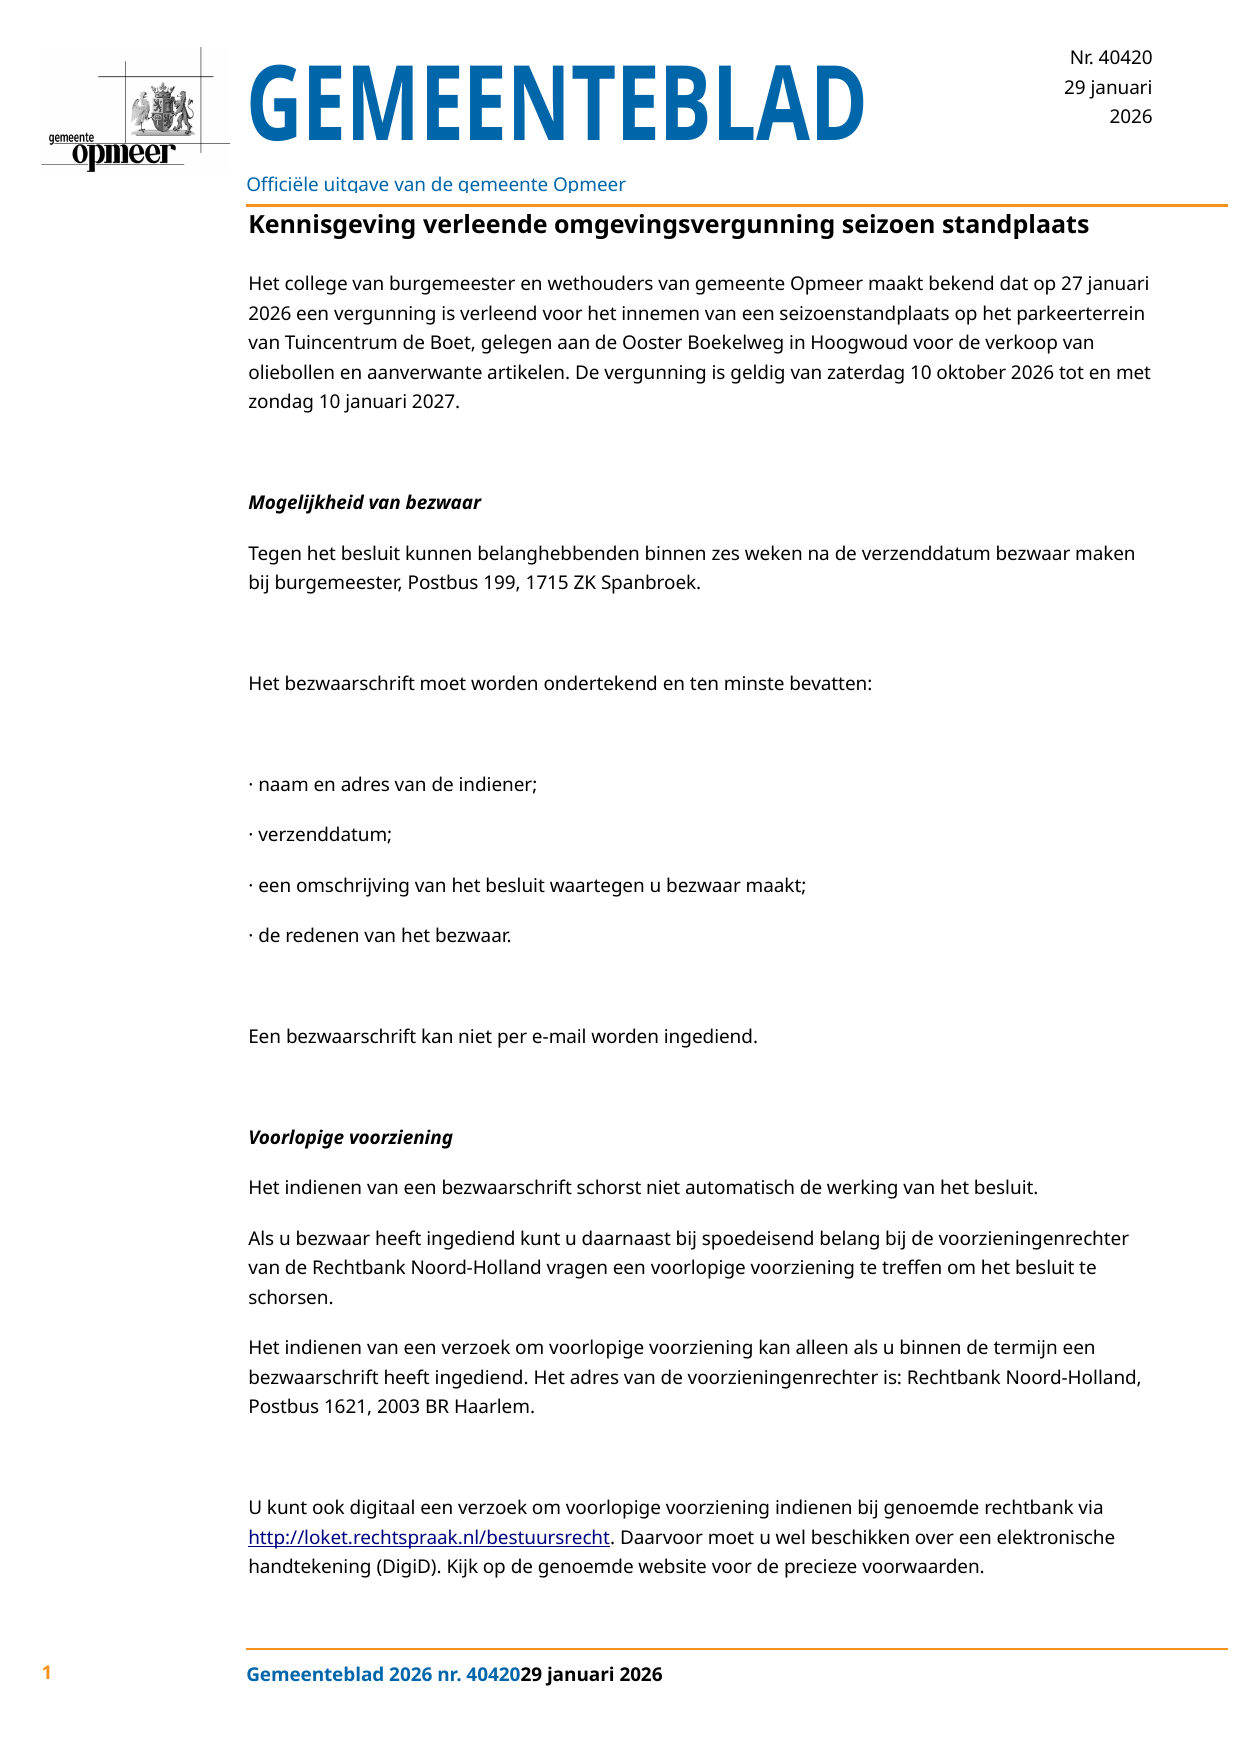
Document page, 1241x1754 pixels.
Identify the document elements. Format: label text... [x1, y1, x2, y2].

text · de redenen van het bezwaar. [248, 922, 1152, 948]
text Het indienen van een verzoek om voorlopige voorziening kan alleen als u binnen de termijn een bezwaarschrift heeft ingediend. Het adres van de voorzieningenrechter is: Rechtbank Noord-Holland, Postbus 1621, 2003 BR Haarlem. [248, 1334, 1152, 1419]
text Een bezwaarschrift kan niet per e-mail worden ingediend. [248, 1023, 1152, 1049]
text U kunt ook digitaal een verzoek om voorlopige voorziening indienen bij genoemde rechtbank via http://loket.rechtspraak.nl/bestuursrecht. Daarvoor moet u wel beschikken over een elektronische handtekening (DigiD). Kijk op de genoemde website voor de precieze voorwaarden. [248, 1494, 1152, 1579]
text Het college van burgemeester en wethouders van gemeente Opmeer maakt bekend dat op 27 januari 2026 een vergunning is verleend voor het innemen van een seizoenstandplaats op het parkeerterrein van Tuincentrum de Boet, gelegen aan de Ooster Boekelweg in Hoogwoud voor de verkoop van oliebollen en aanverwante artikelen. De vergunning is geldig van zaterdag 10 oktober 2026 tot en met zondag 10 januari 2027. [248, 270, 1152, 414]
text · naam en adres van de indiener; [248, 771, 1152, 797]
text Voorlopige voorziening [248, 1124, 1152, 1150]
picture [41, 47, 231, 172]
text Het bezwaarschrift moet worden ondertekend en ten minste bevatten: [248, 670, 1152, 696]
text Als u bezwaar heeft ingediend kunt u daarnaast bij spoedeisend belang bij de voorzieningenrechter van de Rechtbank Noord-Holland vragen een voorlopige voorziening te treffen om het besluit te schorsen. [248, 1225, 1152, 1310]
text · een omschrijving van het besluit waartegen u bezwaar maakt; [248, 872, 1152, 898]
text Tegen het besluit kunnen belanghebbenden binnen zes weken na de verzenddatum bezwaar maken bij burgemeester, Postbus 199, 1715 ZK Spanbroek. [248, 540, 1152, 595]
text · verzenddatum; [248, 822, 1152, 847]
text Het indienen van een bezwaarschrift schorst niet automatisch de werking van het besluit. [248, 1174, 1152, 1200]
text Kennisgeving verleende omgevingsvergunning seizoen standplaats [248, 207, 1152, 241]
text Mogelijkheid van bezwaar [248, 489, 1152, 515]
